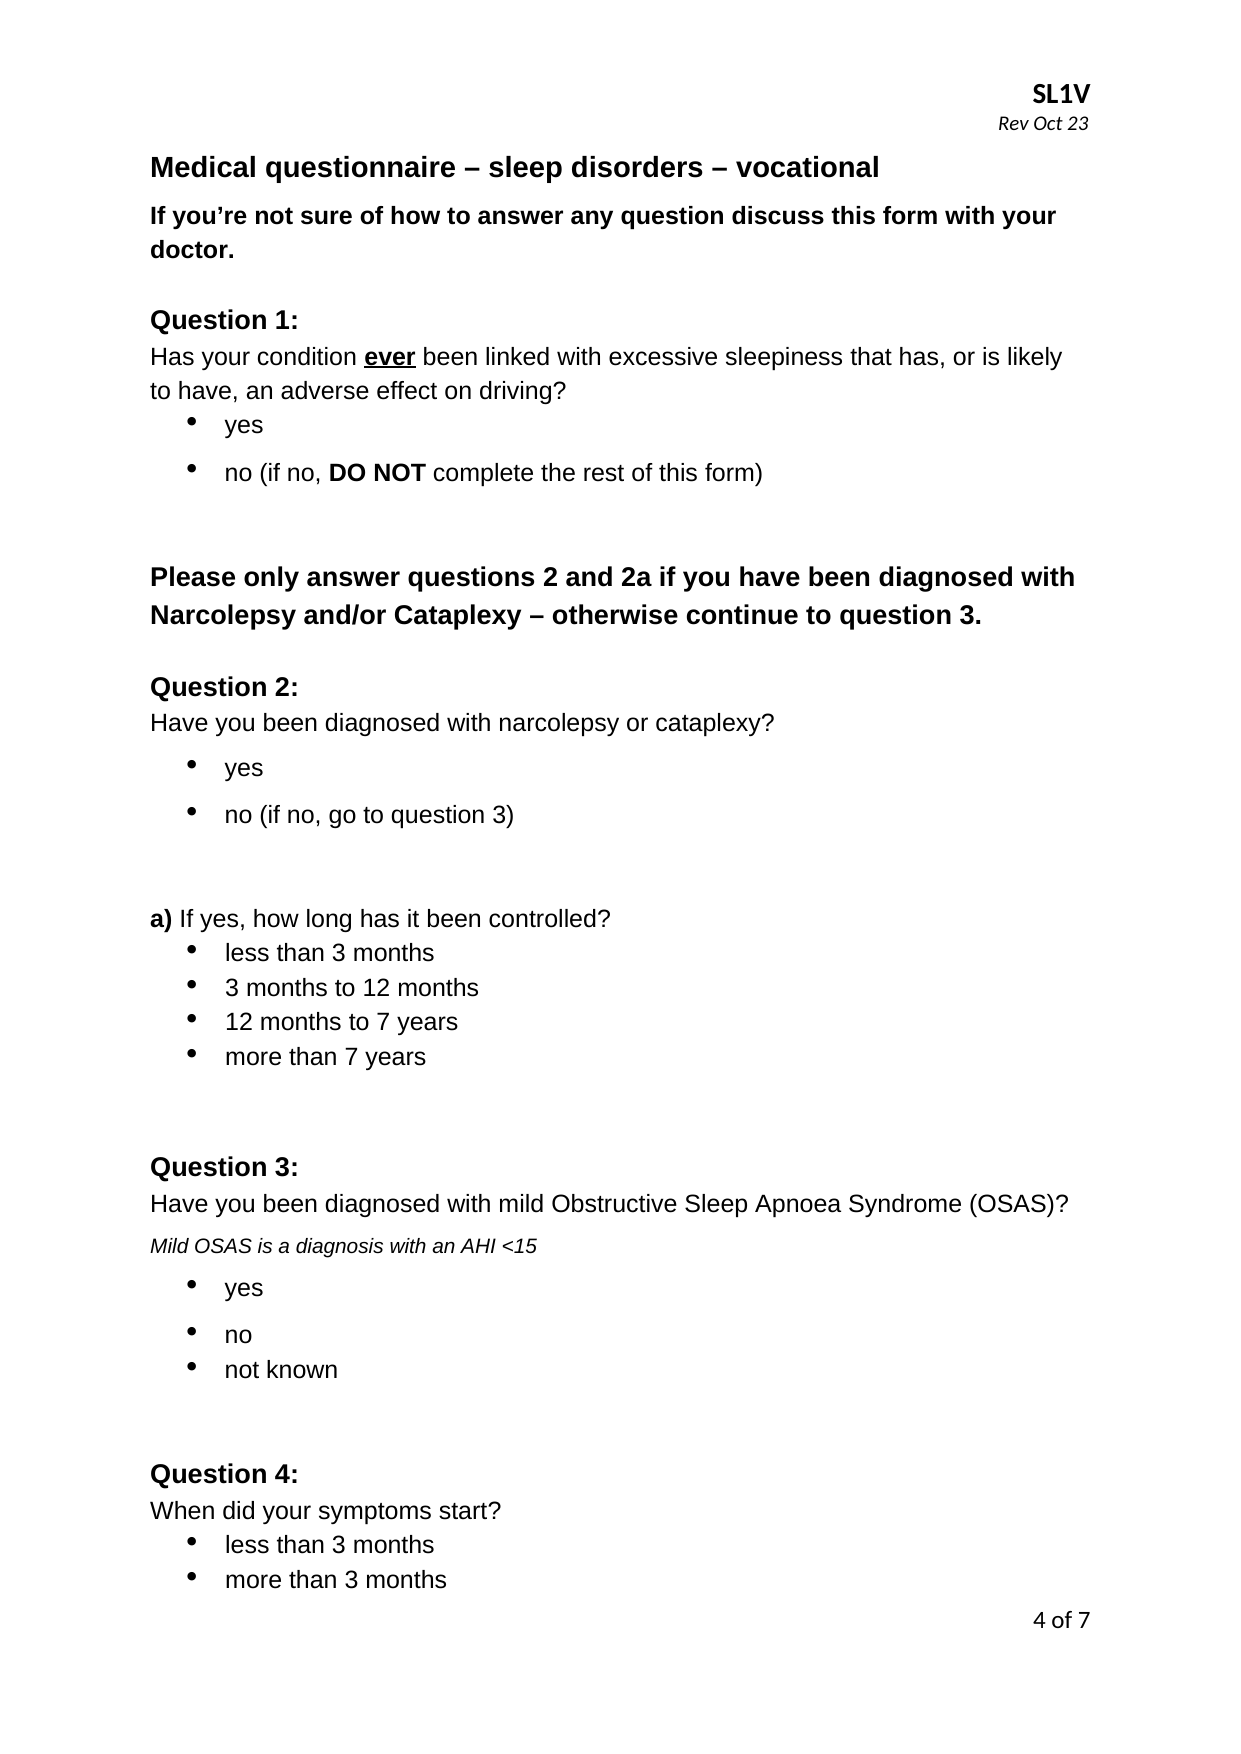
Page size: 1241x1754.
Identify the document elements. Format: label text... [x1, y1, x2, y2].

list 3 months to 12 months [187, 973, 1090, 1002]
text Please only answer questions 2 and 2a if you have been diagnosed with Narcolepsy and/or Cataplexy – otherwise continue to question 3. [150, 561, 1090, 630]
text Have you been diagnosed with mild Obstructive Sleep Apnoea Syndrome (OSAS)? [150, 1189, 1090, 1218]
text Question 1: [150, 304, 1090, 335]
list less than 3 months [187, 1530, 1090, 1559]
text a) If yes, how long has it been controlled? [150, 904, 1090, 932]
text If you’re not sure of how to answer any question discuss this form with your doctor. [150, 201, 1090, 264]
list more than 7 years [187, 1042, 1090, 1071]
list no [187, 1320, 1090, 1349]
text Question 2: [150, 671, 1090, 702]
list less than 3 months [187, 938, 1090, 967]
list 12 months to 7 years [187, 1007, 1090, 1036]
text Question 3: [150, 1151, 1090, 1183]
text Question 4: [150, 1458, 1090, 1489]
list more than 3 months [187, 1565, 1090, 1594]
list yes [187, 1273, 1090, 1302]
list yes [187, 753, 1090, 782]
text Has your condition ever been linked with excessive sleepiness that has, or is likely to have, an adverse effect on driving? [150, 342, 1090, 405]
list no (if no, DO NOT complete the rest of this form) [187, 458, 1090, 486]
text When did your symptoms start? [150, 1496, 1090, 1524]
text Medical questionnaire – sleep disorders – vocational [150, 150, 1090, 183]
text Have you been diagnosed with narcolepsy or cataplexy? [150, 708, 1090, 737]
list no (if no, go to question 3) [187, 800, 1090, 829]
list yes [187, 411, 1090, 439]
list not known [187, 1355, 1090, 1383]
text Mild OSAS is a diagnosis with an AHI <15 [150, 1234, 1090, 1258]
